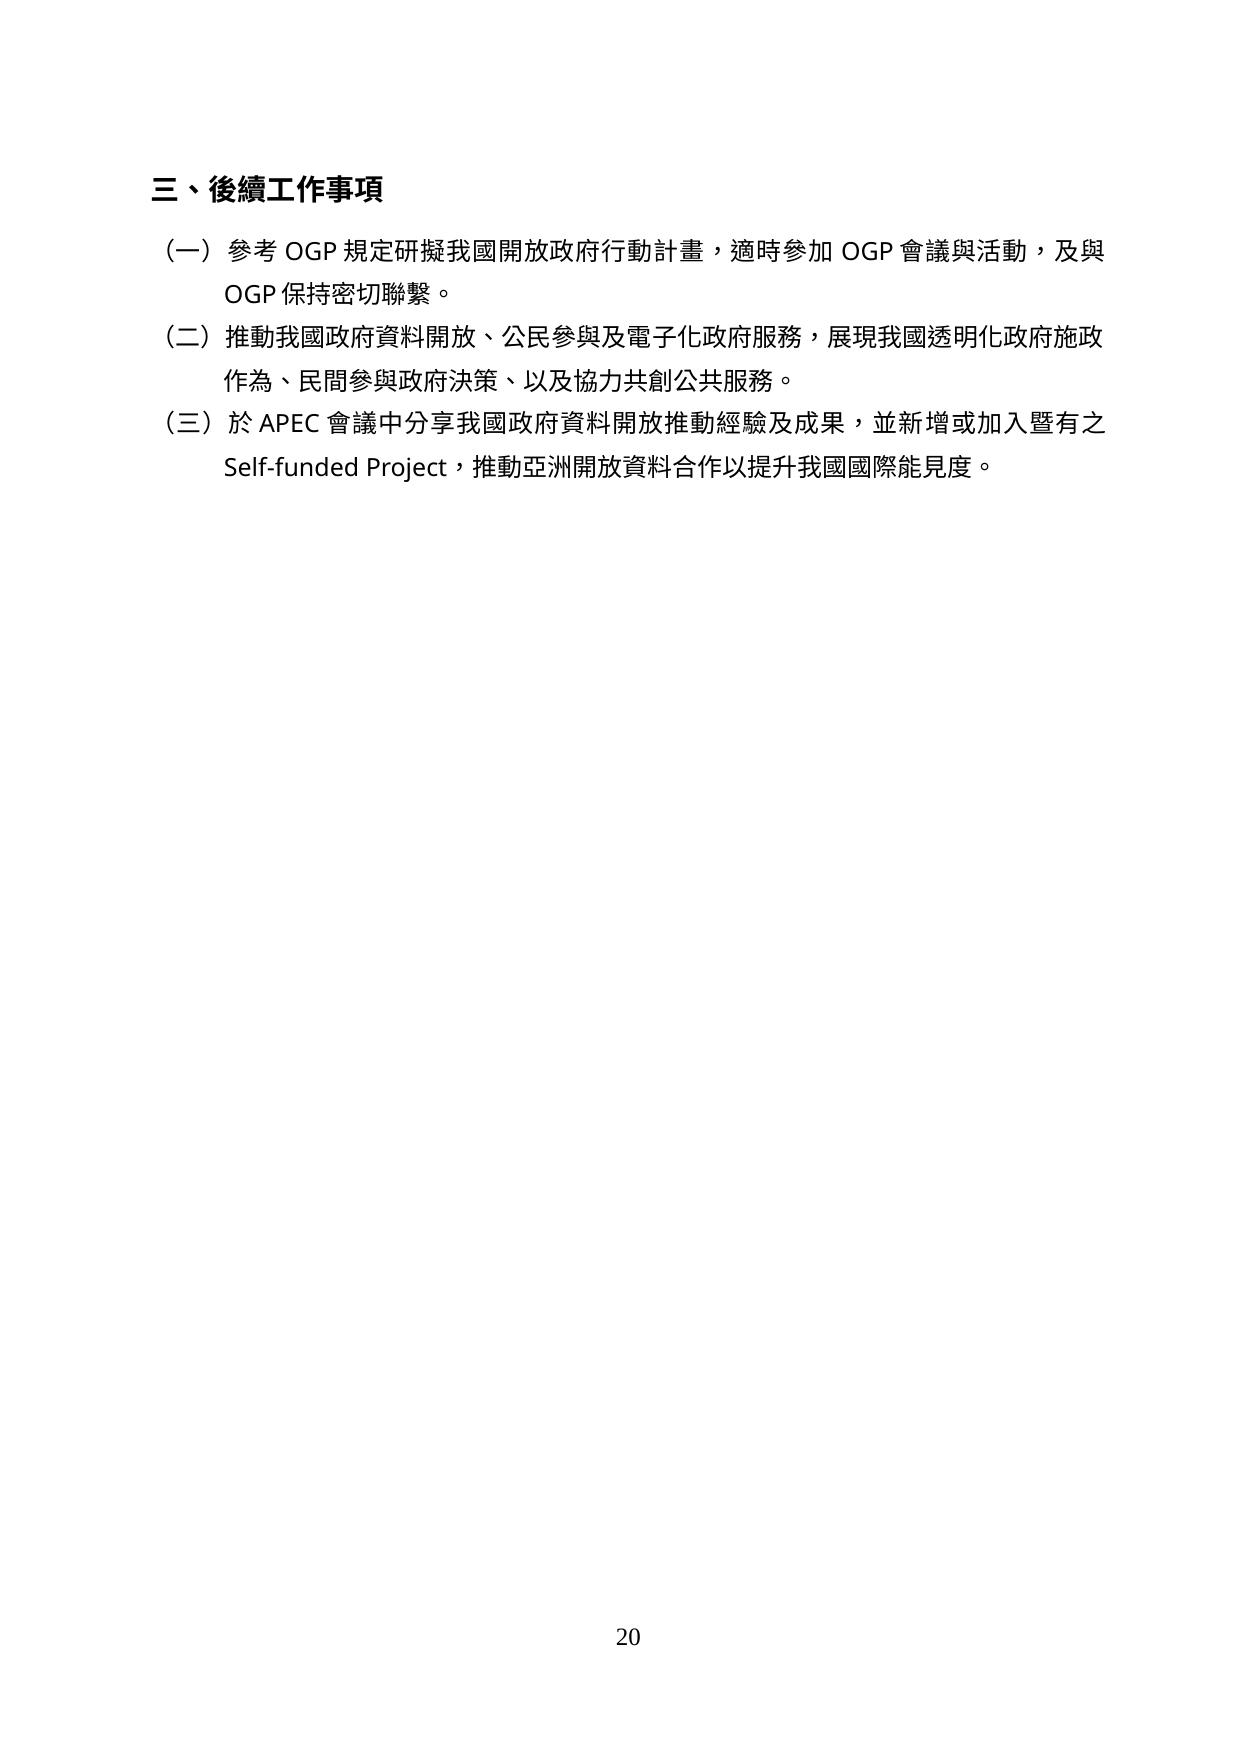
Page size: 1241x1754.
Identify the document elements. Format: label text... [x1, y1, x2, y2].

text （二）推動我國政府資料開放、公民參與及電子化政府服務，展現我國透明化政府施政作為、民間參與政府決策、以及協力共創公共服務。 [150, 317, 1106, 398]
text （一）參考OGP規定研擬我國開放政府行動計畫，適時參加OGP會議與活動，及與OGP保持密切聯繫。 [150, 231, 1106, 312]
text （三）於APEC會議中分享我國政府資料開放推動經驗及成果，並新增或加入暨有之Self-funded Project，推動亞洲開放資料合作以提升我國國際能見度。 [150, 403, 1106, 484]
subtitle 三、後續工作事項 [150, 150, 1106, 225]
